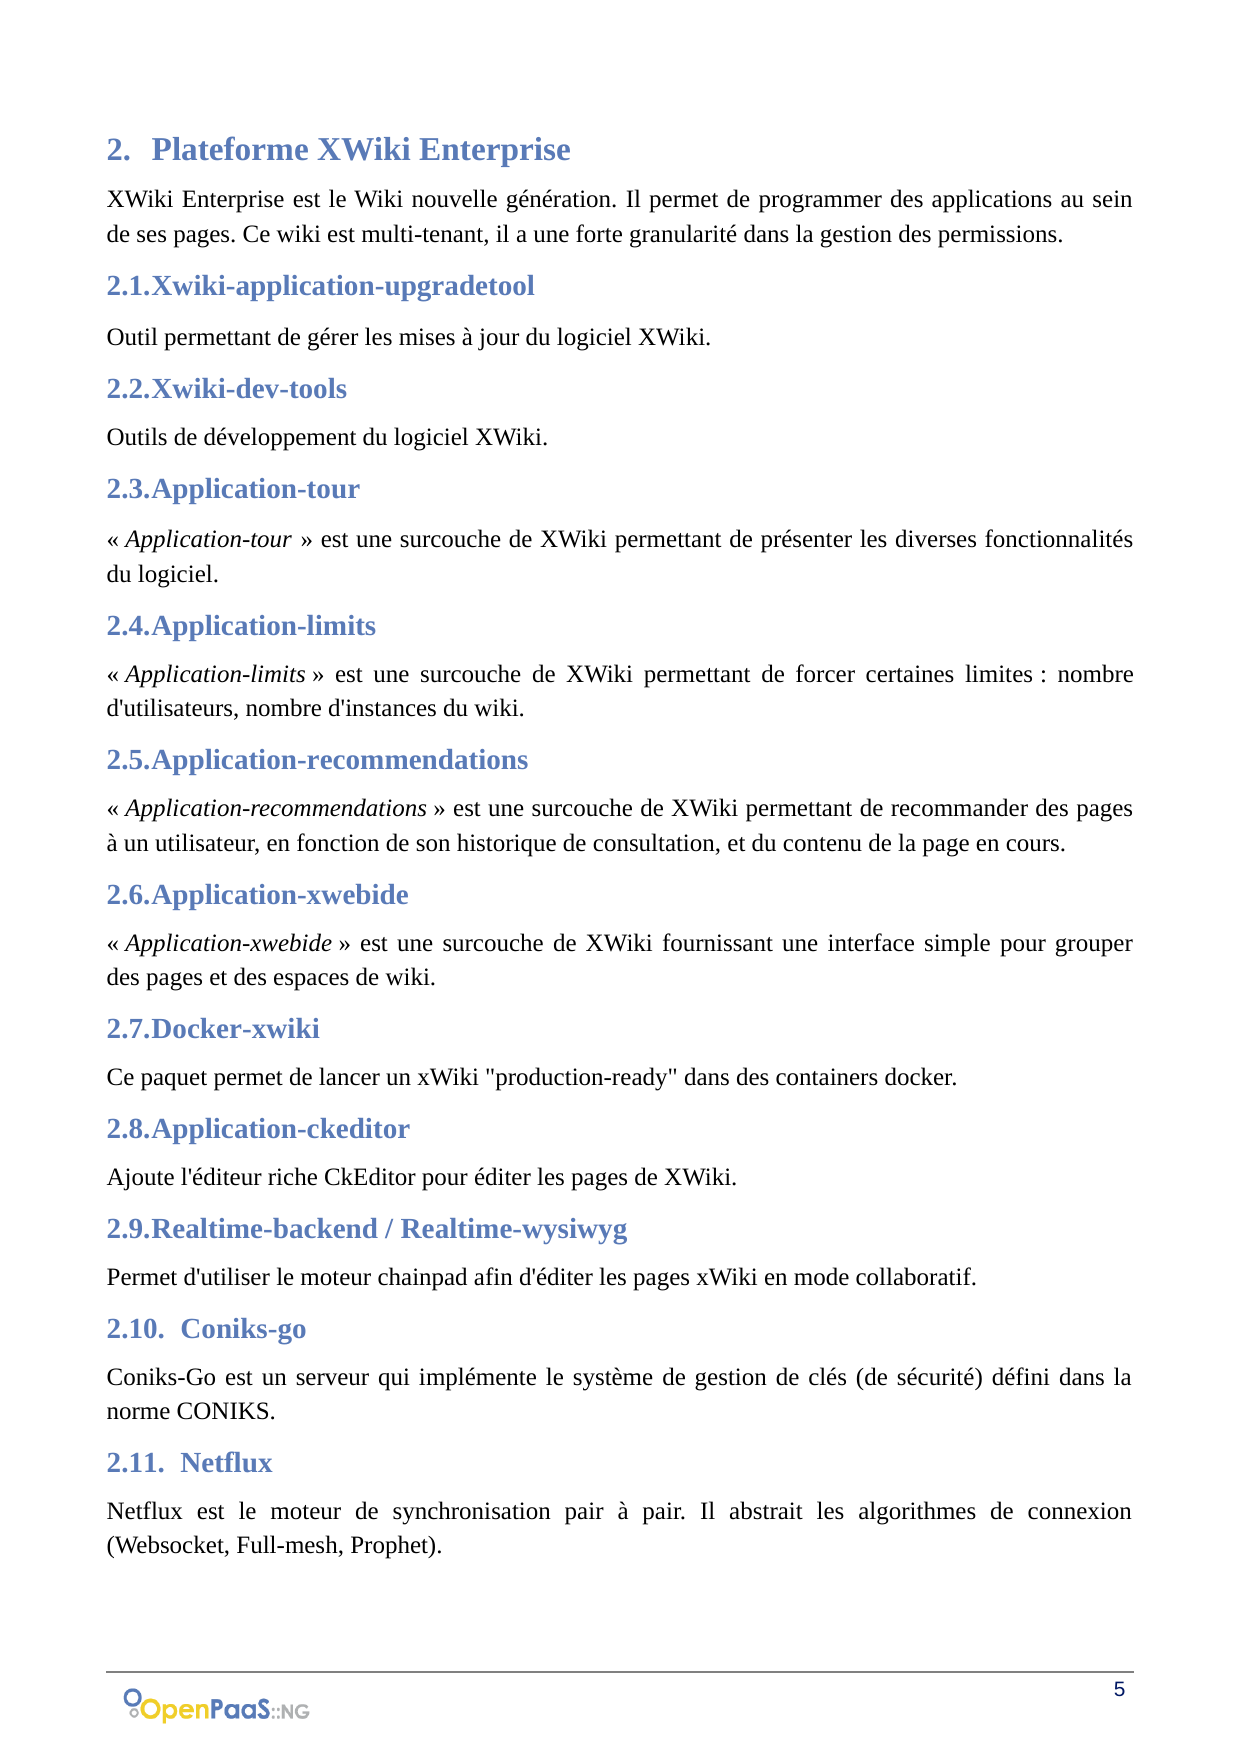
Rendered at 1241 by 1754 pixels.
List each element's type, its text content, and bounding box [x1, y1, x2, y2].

text Netflux est le moteur de synchronisation pair à pair. Il abstrait les algorithmes de connexion (Websocket, Full-mesh, Prophet). [106, 1496, 1134, 1559]
subtitle Xwiki-application-upgradetool [106, 268, 1134, 301]
picture [118, 1686, 312, 1725]
subtitle Application-xwebide [106, 877, 1134, 910]
subtitle Application-recommendations [106, 742, 1134, 776]
text « Application-recommendations » est une surcouche de XWiki permettant de recommander des pages à un utilisateur, en fonction de son historique de consultation, et du contenu de la page en cours. [106, 793, 1134, 857]
subtitle Application-ckeditor [106, 1111, 1134, 1145]
subtitle Coniks-go [106, 1311, 1134, 1344]
text Outil permettant de gérer les mises à jour du logiciel XWiki. [106, 322, 1134, 351]
text Outils de développement du logiciel XWiki. [106, 422, 1134, 450]
subtitle Netflux [106, 1445, 1134, 1479]
subtitle Realtime-backend / Realtime-wysiwyg [106, 1211, 1134, 1244]
subtitle Application-tour [106, 471, 1134, 504]
subtitle Docker-xwiki [106, 1011, 1134, 1045]
subtitle Plateforme XWiki Enterprise [106, 129, 1134, 167]
text Ce paquet permet de lancer un xWiki "production-ready" dans des containers docker. [106, 1062, 1134, 1091]
text « Application-tour » est une surcouche de XWiki permettant de présenter les diverses fonctionnalités du logiciel. [106, 524, 1134, 588]
text Coniks-Go est un serveur qui implémente le système de gestion de clés (de sécurité) défini dans la norme CONIKS. [106, 1362, 1134, 1425]
text « Application-xwebide » est une surcouche de XWiki fournissant une interface simple pour grouper des pages et des espaces de wiki. [106, 928, 1134, 991]
subtitle Application-limits [106, 608, 1134, 642]
text XWiki Enterprise est le Wiki nouvelle génération. Il permet de programmer des applications au sein de ses pages. Ce wiki est multi-tenant, il a une forte granularité dans la gestion des permissions. [106, 184, 1134, 248]
text Permet d'utiliser le moteur chainpad afin d'éditer les pages xWiki en mode collaboratif. [106, 1262, 1134, 1291]
text « Application-limits » est une surcouche de XWiki permettant de forcer certaines limites : nombre d'utilisateurs, nombre d'instances du wiki. [106, 659, 1134, 722]
text Ajoute l'éditeur riche CkEditor pour éditer les pages de XWiki. [106, 1162, 1134, 1191]
subtitle Xwiki-dev-tools [106, 371, 1134, 404]
